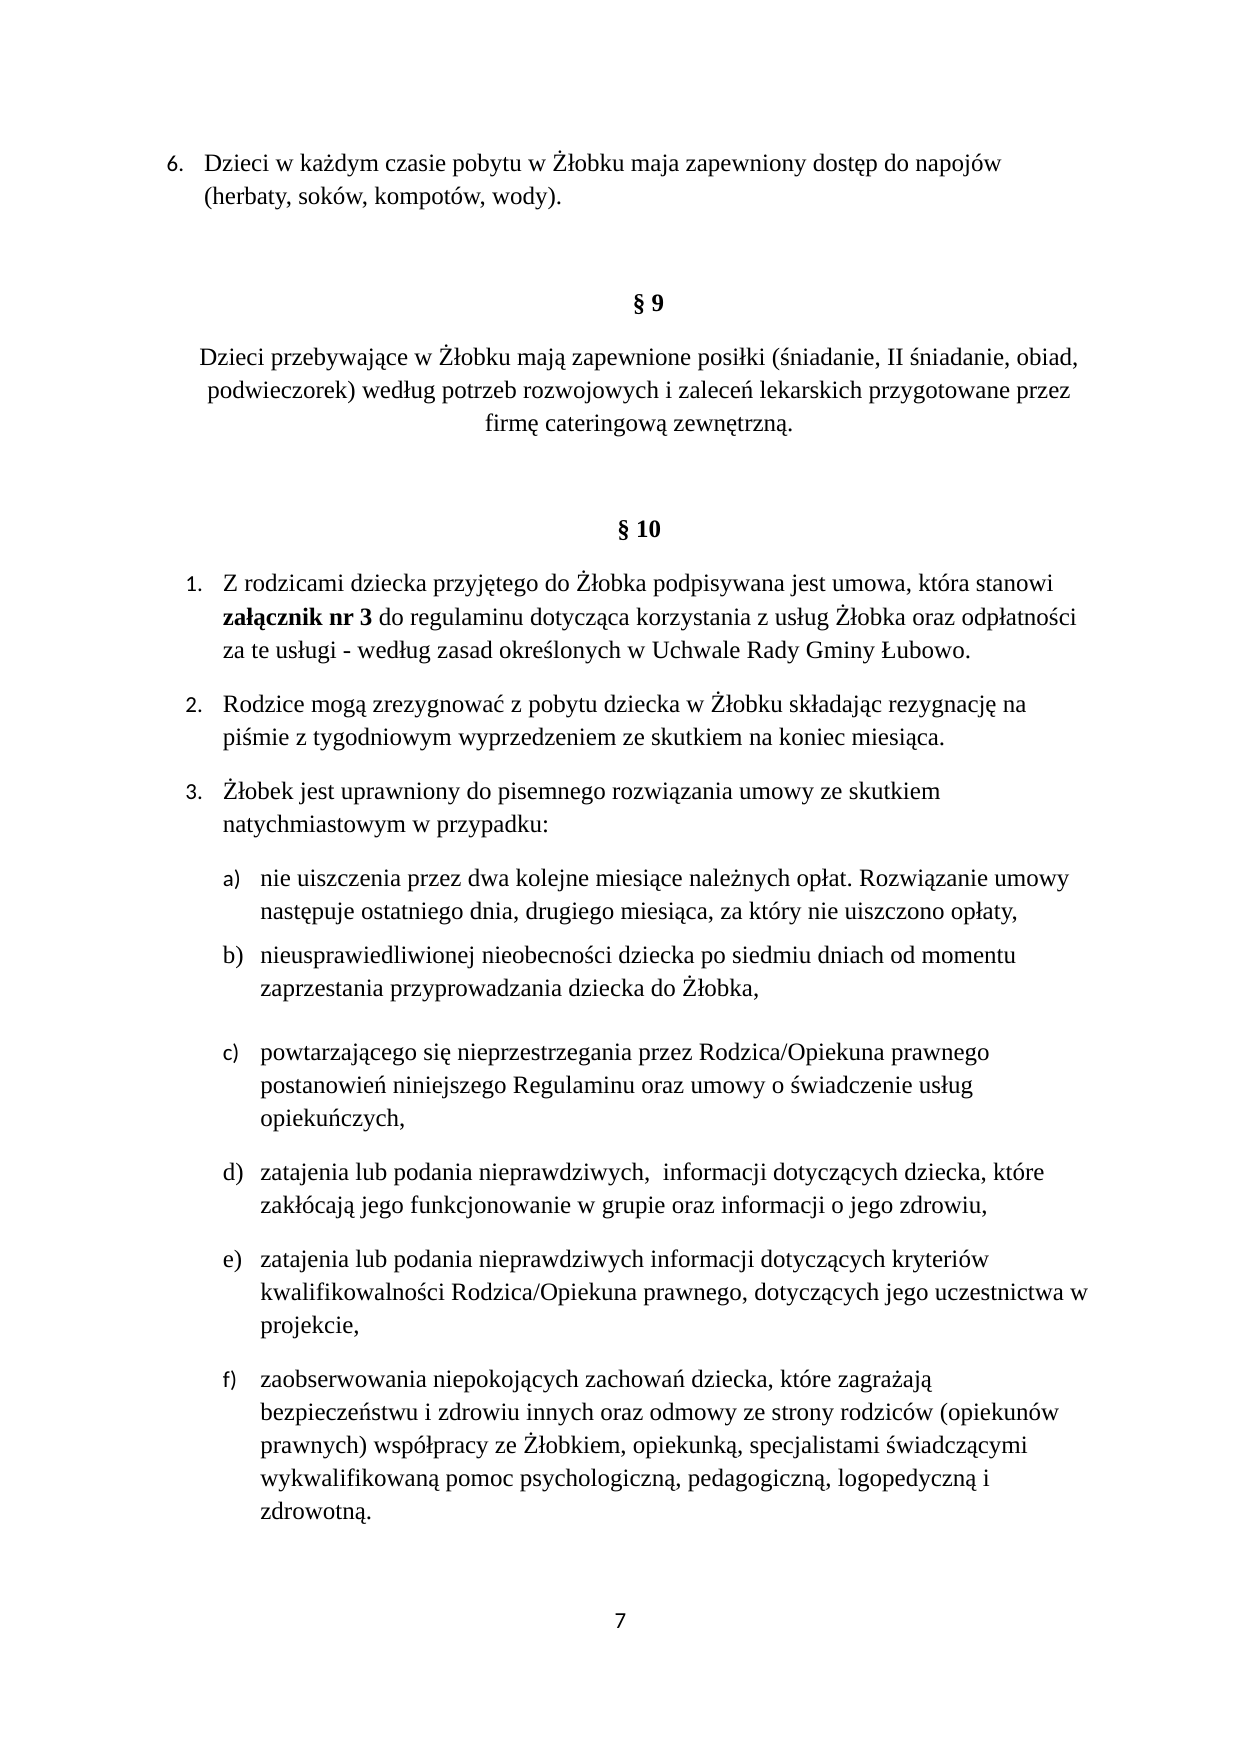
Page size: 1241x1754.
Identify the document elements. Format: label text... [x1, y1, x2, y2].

list powtarzającego się nieprzestrzegania przez Rodzica/Opiekuna prawnego postanowień niniejszego Regulaminu oraz umowy o świadczenie usług opiekuńczych, [223, 1037, 1093, 1132]
list Żłobek jest uprawniony do pisemnego rozwiązania umowy ze skutkiem natychmiastowym w przypadku: [185, 776, 1093, 838]
list zatajenia lub podania nieprawdziwych informacji dotyczących kryteriów kwalifikowalności Rodzica/Opiekuna prawnego, dotyczących jego uczestnictwa w projekcie, [223, 1244, 1093, 1339]
list nie uiszczenia przez dwa kolejne miesiące należnych opłat. Rozwiązanie umowy następuje ostatniego dnia, drugiego miesiąca, za który nie uiszczono opłaty, [223, 863, 1093, 925]
text § 10 [185, 514, 1093, 543]
text Dzieci przebywające w Żłobku mają zapewnione posiłki (śniadanie, II śniadanie, obiad, podwieczorek) według potrzeb rozwojowych i zaleceń lekarskich przygotowane przez firmę cateringową zewnętrzną. [185, 342, 1093, 436]
list zaobserwowania niepokojących zachowań dziecka, które zagrażają bezpieczeństwu i zdrowiu innych oraz odmowy ze strony rodziców (opiekunów prawnych) współpracy ze Żłobkiem, opiekunką, specjalistami świadczącymi wykwalifikowaną pomoc psychologiczną, pedagogiczną, logopedyczną i zdrowotną. [223, 1364, 1093, 1525]
text § 9 [204, 288, 1093, 317]
list Dzieci w każdym czasie pobytu w Żłobku maja zapewniony dostęp do napojów (herbaty, soków, kompotów, wody). [166, 148, 1093, 210]
list Rodzice mogą zrezygnować z pobytu dziecka w Żłobku składając rezygnację na piśmie z tygodniowym wyprzedzeniem ze skutkiem na koniec miesiąca. [185, 689, 1093, 751]
list Z rodzicami dziecka przyjętego do Żłobka podpisywana jest umowa, która stanowi załącznik nr 3 do regulaminu dotycząca korzystania z usług Żłobka oraz odpłatności za te usługi - według zasad określonych w Uchwale Rady Gminy Łubowo. [185, 568, 1093, 663]
list zatajenia lub podania nieprawdziwych, informacji dotyczących dziecka, które zakłócają jego funkcjonowanie w grupie oraz informacji o jego zdrowiu, [223, 1157, 1093, 1219]
list nieusprawiedliwionej nieobecności dziecka po siedmiu dniach od momentu zaprzestania przyprowadzania dziecka do Żłobka, [223, 940, 1093, 1002]
